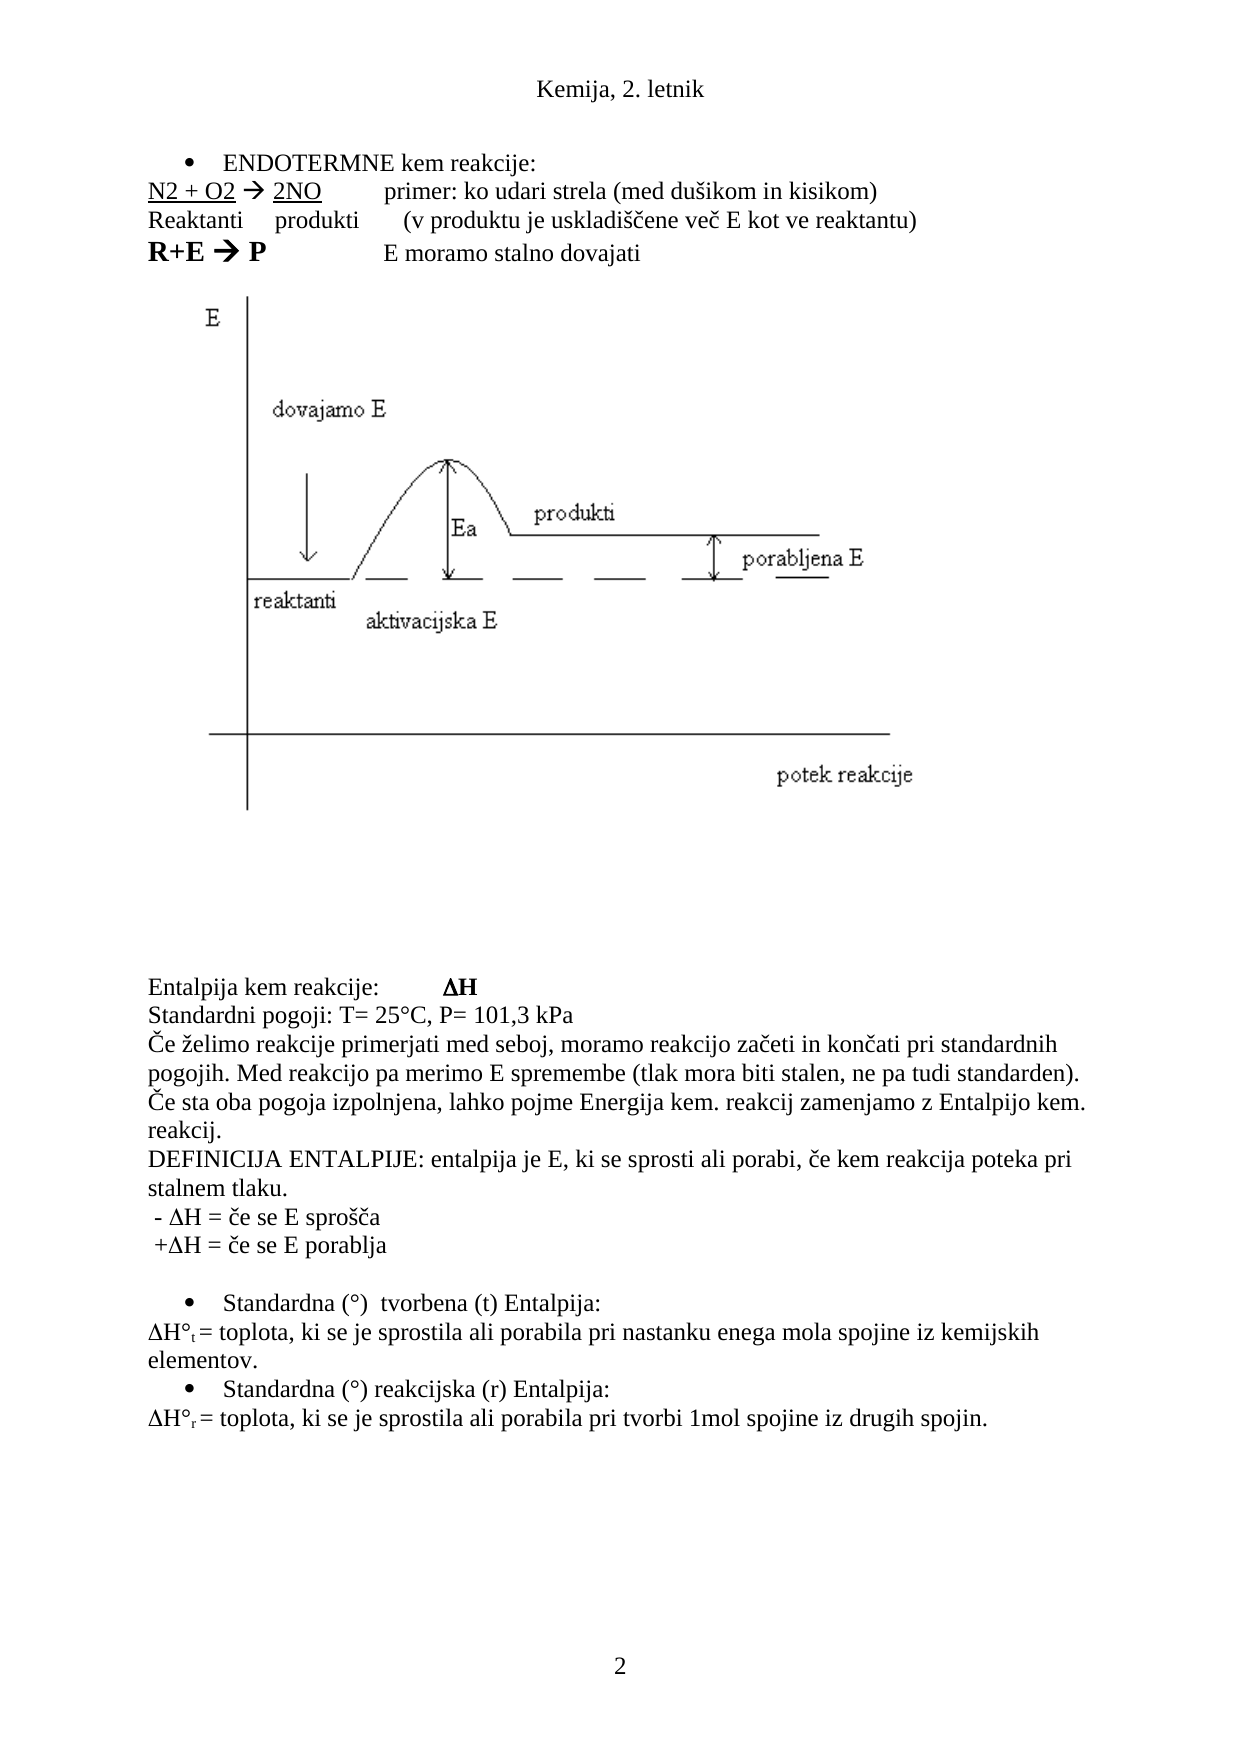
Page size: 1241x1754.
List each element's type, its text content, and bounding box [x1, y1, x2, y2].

text R+E  P E moramo stalno dovajati [148, 234, 1093, 267]
text - H = če se E sprošča [148, 1202, 1093, 1231]
list Standardna (°) tvorbena (t) Entalpija: [185, 1288, 1093, 1317]
text N2 + O2  2NO primer: ko udari strela (med dušikom in kisikom) [148, 176, 1093, 205]
text Standardni pogoji: T= 25°C, P= 101,3 kPa [148, 1001, 1093, 1029]
text H°t = toplota, ki se je sprostila ali porabila pri nastanku enega mola spojine iz kemijskih elementov. [148, 1317, 1093, 1374]
picture [203, 295, 931, 917]
text Če želimo reakcije primerjati med seboj, moramo reakcijo začeti in končati pri standardnih pogojih. Med reakcijo pa merimo E spremembe (tlak mora biti stalen, ne pa tudi standarden). [148, 1029, 1093, 1087]
text Reaktanti produkti (v produktu je uskladiščene več E kot ve reaktantu) [148, 205, 1093, 234]
text DEFINICIJA ENTALPIJE: entalpija je E, ki se sprosti ali porabi, če kem reakcija poteka pri stalnem tlaku. [148, 1144, 1093, 1202]
list Standardna (°) reakcijska (r) Entalpija: [185, 1374, 1093, 1403]
text Če sta oba pogoja izpolnjena, lahko pojme Energija kem. reakcij zamenjamo z Entalpijo kem. reakcij. [148, 1087, 1093, 1144]
text H°r = toplota, ki se je sprostila ali porabila pri tvorbi 1mol spojine iz drugih spojin. [148, 1403, 1093, 1432]
text +H = če se E porablja [148, 1231, 1093, 1259]
text Entalpija kem reakcije: H [148, 972, 1093, 1001]
list ENDOTERMNE kem reakcije: [185, 148, 1093, 176]
